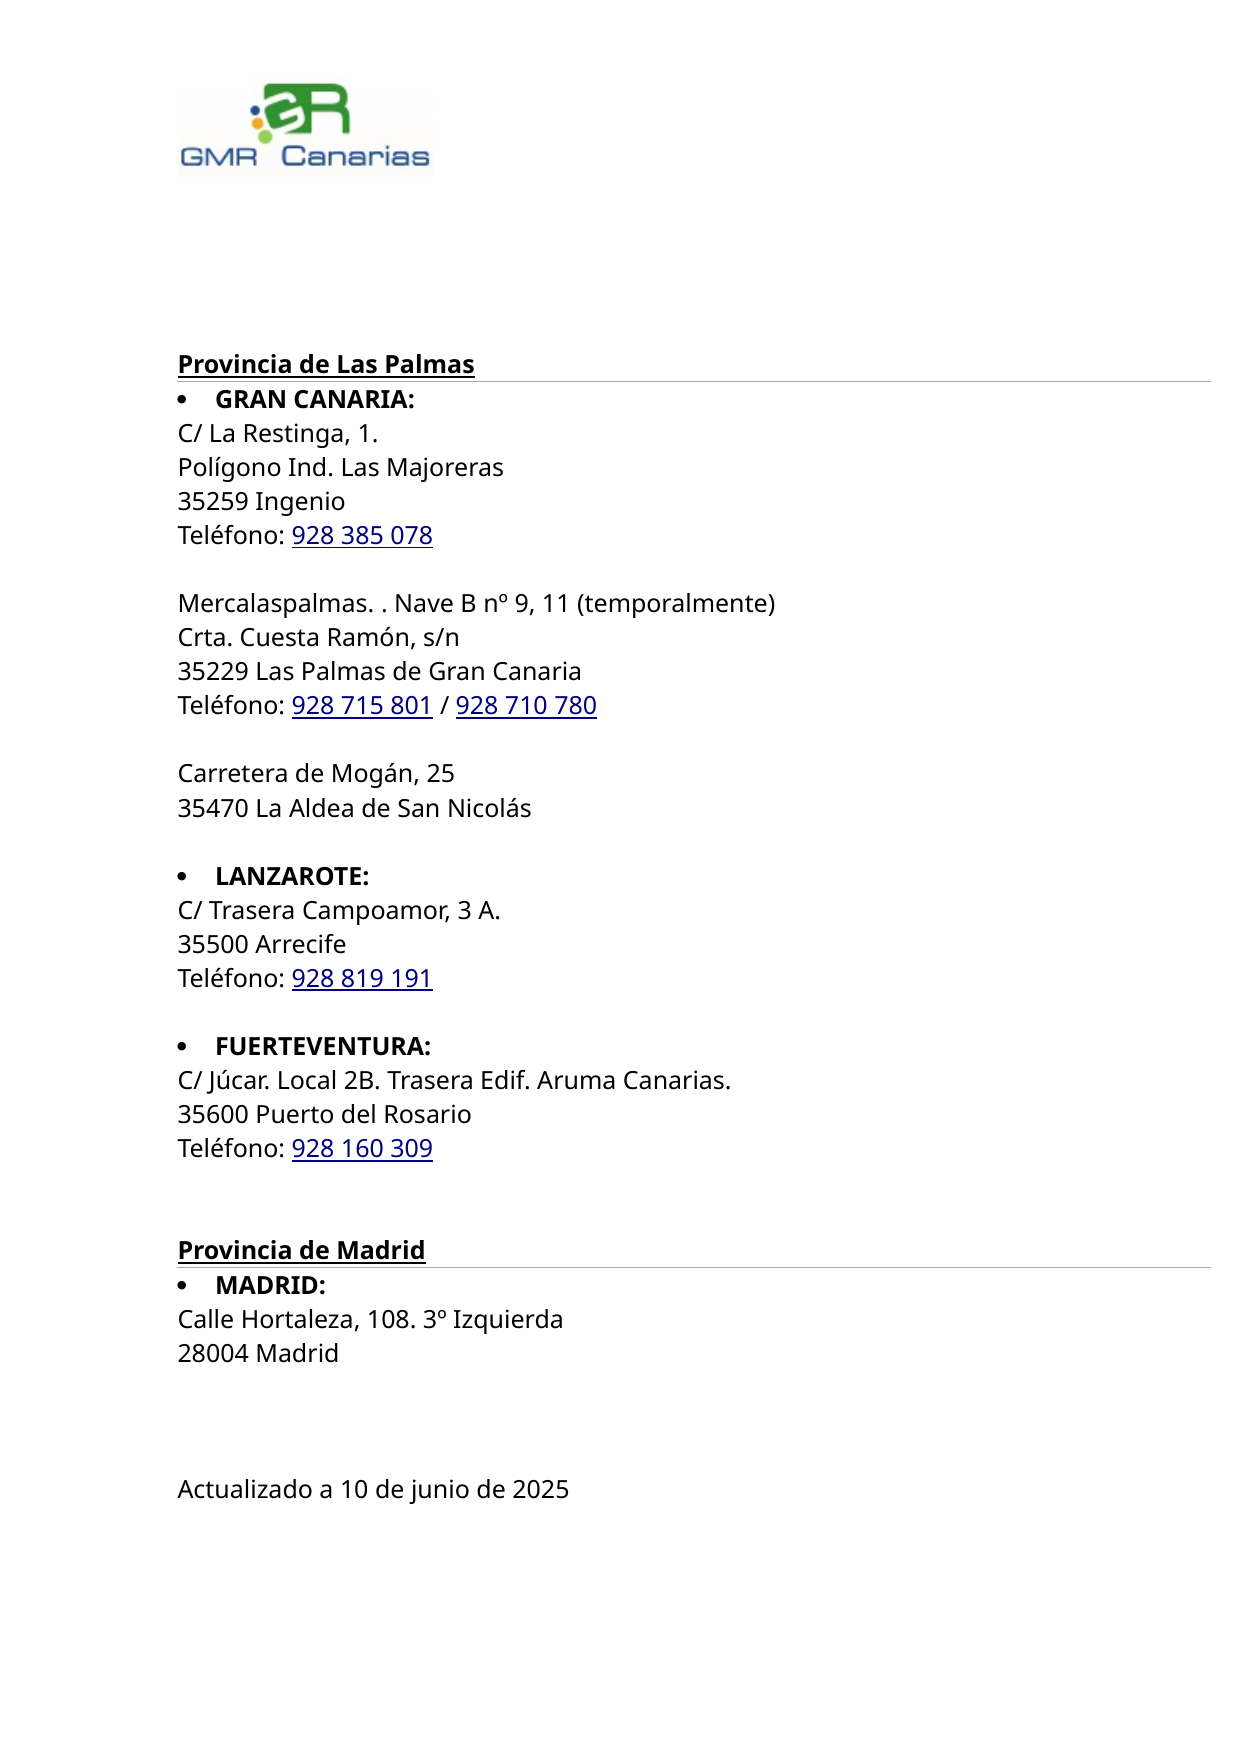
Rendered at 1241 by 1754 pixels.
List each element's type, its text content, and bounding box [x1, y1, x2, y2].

list LANZAROTE: [177, 858, 1063, 892]
text Teléfono: 928 160 309 [177, 1131, 1063, 1165]
text 35259 Ingenio [177, 484, 1063, 518]
text Mercalaspalmas. . Nave B nº 9, 11 (temporalmente) [177, 586, 1063, 620]
text Actualizado a 10 de junio de 2025 [177, 1472, 1063, 1506]
text 28004 Madrid [177, 1335, 1063, 1369]
text 35229 Las Palmas de Gran Canaria [177, 654, 1063, 688]
list GRAN CANARIA: [177, 382, 1063, 416]
text Crta. Cuesta Ramón, s/n [177, 620, 1063, 654]
text Calle Hortaleza, 108. 3º Izquierda [177, 1301, 1063, 1335]
text C/ Júcar. Local 2B. Trasera Edif. Aruma Canarias. [177, 1063, 1063, 1097]
text 35600 Puerto del Rosario [177, 1097, 1063, 1131]
list FUERTEVENTURA: [177, 1029, 1063, 1063]
text Teléfono: 928 385 078 [177, 518, 1063, 552]
text Provincia de Madrid [177, 1233, 1063, 1267]
text C/ Trasera Campoamor, 3 A. [177, 892, 1063, 926]
text Carretera de Mogán, 25 [177, 756, 1063, 790]
text Provincia de Las Palmas [177, 347, 1063, 381]
text Teléfono: 928 715 801 / 928 710 780 [177, 688, 1063, 722]
text C/ La Restinga, 1. [177, 416, 1063, 449]
list MADRID: [177, 1268, 1063, 1301]
text Polígono Ind. Las Majoreras [177, 449, 1063, 484]
text Teléfono: 928 819 191 [177, 961, 1063, 994]
text 35500 Arrecife [177, 926, 1063, 961]
text 35470 La Aldea de San Nicolás [177, 790, 1063, 824]
